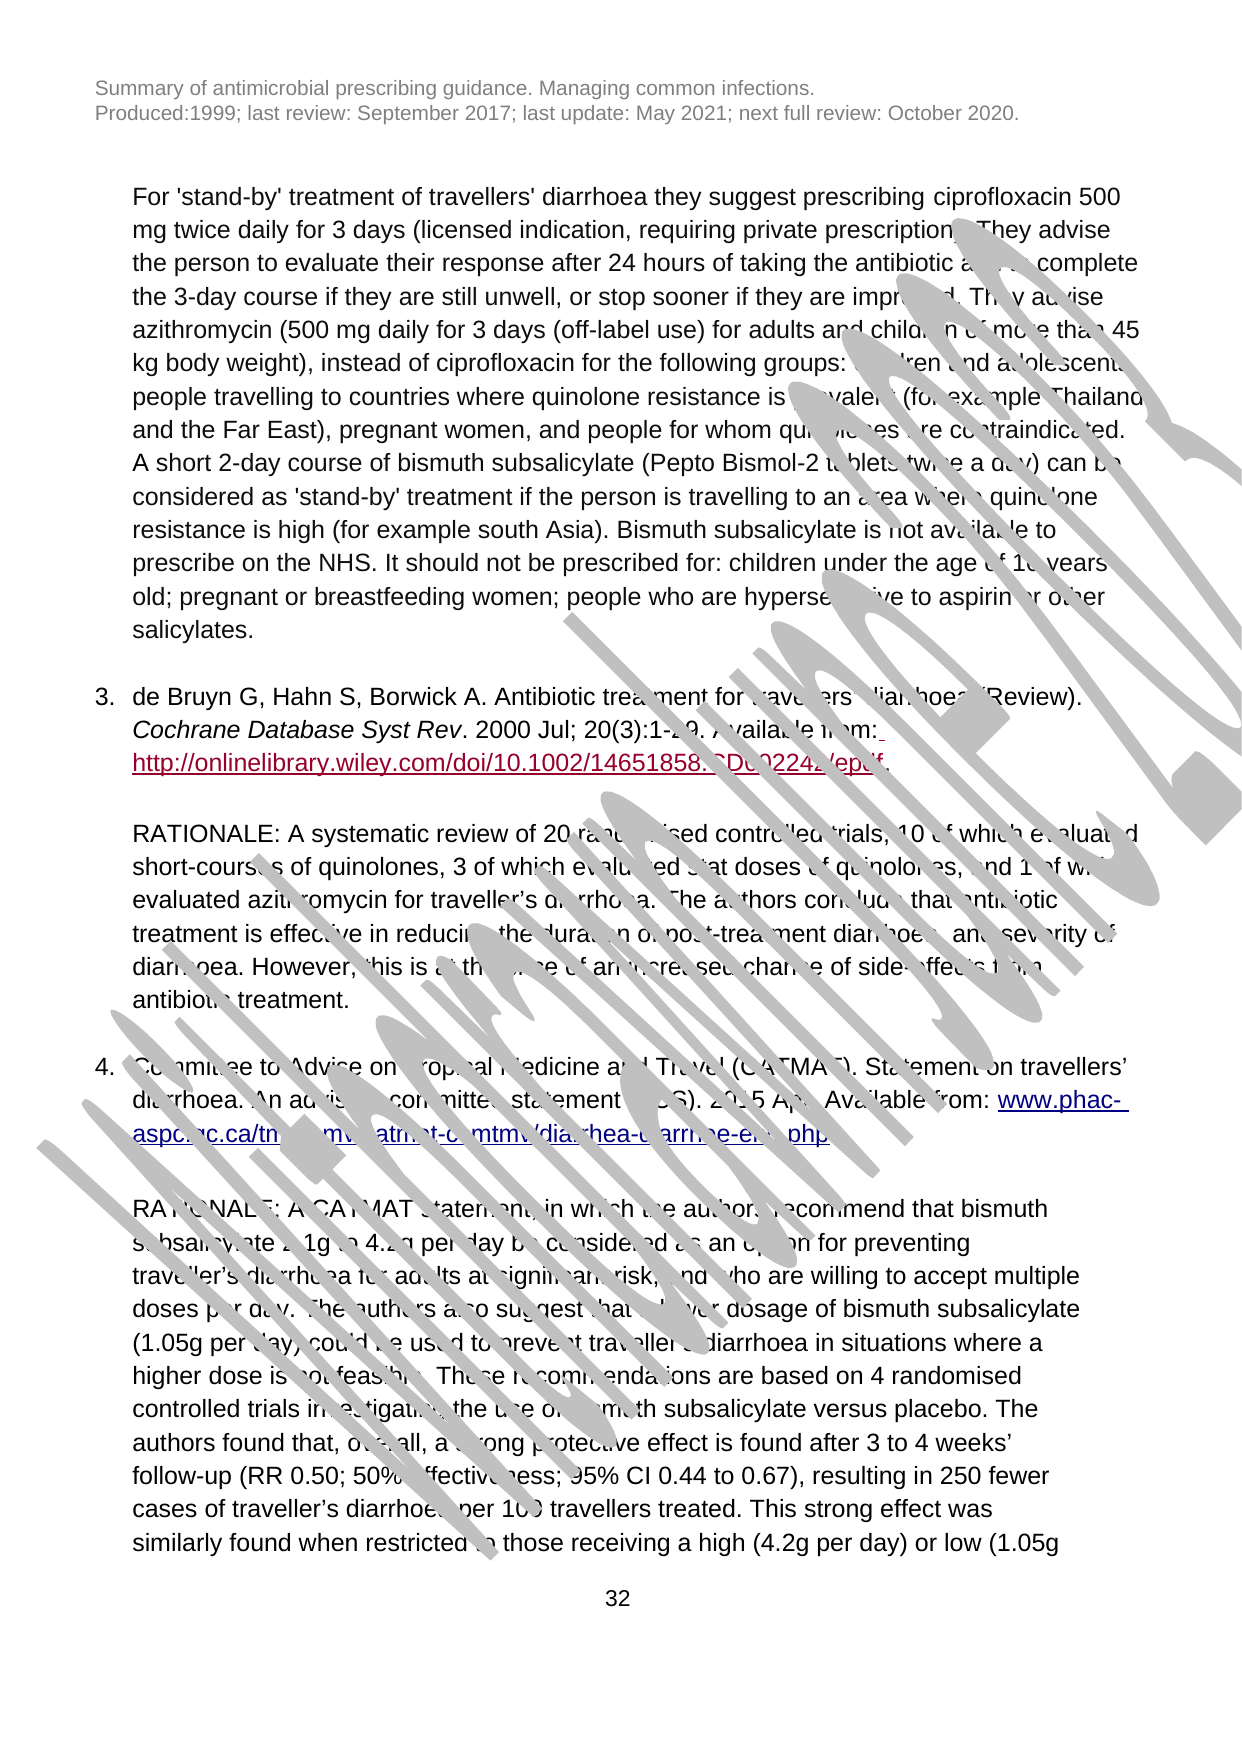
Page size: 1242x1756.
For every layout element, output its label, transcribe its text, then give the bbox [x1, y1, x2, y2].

list Committee to Advise on Tropical Medicine and Travel (CATMAT). Statement on travellers’ diarrhoea. An advisory committee statement (ACS). 2015 Apr. Available from: www.phac- aspc.gc.ca/tmp-pmv/catmat-ccmtmv/diarrhea-diarrhee-eng.php. [279, 1048, 462, 1144]
list Committee to Advise on Tropical Medicine and Travel (CATMAT). Statement on travellers’ diarrhoea. An advisory committee statement (ACS). 2015 Apr. Available from: www.phac- aspc.gc.ca/tmp-pmv/catmat-ccmtmv/diarrhea-diarrhee-eng.php. [707, 1048, 817, 1144]
list Committee to Advise on Tropical Medicine and Travel (CATMAT). Statement on travellers’ diarrhoea. An advisory committee statement (ACS). 2015 Apr. Available from: www.phac- aspc.gc.ca/tmp-pmv/catmat-ccmtmv/diarrhea-diarrhee-eng.php. [423, 1059, 530, 1144]
list de Bruyn G, Hahn S, Borwick A. Antibiotic treatment for travellers’ diarrhoea (Review). Cochrane Database Syst Rev. 2000 Jul; 20(3):1-29. Available from: http://onlinelibrary.wiley.com/doi/10.1002/14651858.CD002242/epdf. [748, 677, 855, 773]
list Committee to Advise on Tropical Medicine and Travel (CATMAT). Statement on travellers’ diarrhoea. An advisory committee statement (ACS). 2015 Apr. Available from: www.phac- aspc.gc.ca/tmp-pmv/catmat-ccmtmv/diarrhea-diarrhee-eng.php. [94, 1048, 191, 1144]
text For 'stand-by' treatment of travellers' diarrhoea they suggest prescribing ciprofloxacin 500 mg twice daily for 3 days (licensed indication, requiring private prescription). They advise the person to evaluate their response after 24 hours of taking the antibiotic and to complete the 3-day course if they are still unwell, or stop sooner if they are improved. They advise azithromycin (500 mg daily for 3 days (off-label use) for adults and children of more than 45 kg body weight), instead of ciprofloxacin for the following groups: children and adolescents, people travelling to countries where quinolone resistance is prevalent (for example Thailand and the Far East), pregnant women, and people for whom quinolones are contraindicated. A short 2-day course of bismuth subsalicylate (Pepto Bismol-2 tablets twice a day) can be considered as 'stand-by' treatment if the person is travelling to an area where quinolone resistance is high (for example south Asia). Bismuth subsalicylate is not available to prescribe on the NHS. It should not be prescribed for: children under the age of 16 years old; pregnant or breastfeeding women; people who are hypersensitive to aspirin or other salicylates. [132, 177, 1147, 644]
text RATIONALE: A systematic review of 20 randomised controlled trials, 10 of which evaluated short-courses of quinolones, 3 of which evaluated stat doses of quinolones, and 1 of which evaluated azithromycin for traveller’s diarrhoea. The authors conclude that antibiotic treatment is effective in reducing the duration of post-treatment diarrhoea, and severity of diarrhoea. However, this is at the price of an increased chance of side-effects from antibiotic treatment. [819, 814, 994, 973]
list de Bruyn G, Hahn S, Borwick A. Antibiotic treatment for travellers’ diarrhoea (Review). Cochrane Database Syst Rev. 2000 Jul; 20(3):1-29. Available from: http://onlinelibrary.wiley.com/doi/10.1002/14651858.CD002242/epdf. [816, 677, 941, 777]
text RATIONALE: A systematic review of 20 randomised controlled trials, 10 of which evaluated short-courses of quinolones, 3 of which evaluated stat doses of quinolones, and 1 of which evaluated azithromycin for traveller’s diarrhoea. The authors conclude that antibiotic treatment is effective in reducing the duration of post-treatment diarrhoea, and severity of diarrhoea. However, this is at the price of an increased chance of side-effects from antibiotic treatment. [132, 814, 722, 1014]
text RATIONALE: A CATMAT statement, in which the authors recommend that bismuth subsalicylate 2.1g to 4.2g per day be considered as an option for preventing traveller’s diarrhoea for adults at significant risk, and who are willing to accept multiple doses per day. The authors also suggest that a lower dosage of bismuth subsalicylate (1.05g per day) could be used to prevent traveller’s diarrhoea in situations where a higher dose is not feasible. These recommendations are based on 4 randomised controlled trials investigating the use of bismuth subsalicylate versus placebo. The authors found that, overall, a strong protective effect is found after 3 to 4 weeks’ follow-up (RR 0.50; 50% effectiveness; 95% CI 0.44 to 0.67), resulting in 250 fewer cases of traveller’s diarrhoea per 100 travellers treated. This strong effect was similarly found when restricted to those receiving a high (4.2g per day) or low (1.05g per day) dosage of bismuth subsalicylate (RR 0.51; 49% effectiveness; 95% CI 0.39 to 0.65, and RR 0.65; 35% effectiveness; 95% CI 0.50 to 0.86, respectively). Similarly, there was no difference in effect found when comparing high to low dosage (RR 0.87; 13% difference; 95% CI 0.63 to 1.22). The authors state that the use of bismuth subsalicylate is permitted in the case of certain children aged 2 years and older, based on an individual assessment of risks and benefits. Bismuth subsalicylate is not recommended in children younger than 2 years. [254, 1189, 1084, 1556]
list de Bruyn G, Hahn S, Borwick A. Antibiotic treatment for travellers’ diarrhoea (Review). Cochrane Database Syst Rev. 2000 Jul; 20(3):1-29. Available from: http://onlinelibrary.wiley.com/doi/10.1002/14651858.CD002242/epdf. [860, 677, 980, 777]
list Committee to Advise on Tropical Medicine and Travel (CATMAT). Statement on travellers’ diarrhoea. An advisory committee statement (ACS). 2015 Apr. Available from: www.phac- aspc.gc.ca/tmp-pmv/catmat-ccmtmv/diarrhea-diarrhee-eng.php. [509, 1048, 649, 1144]
text RATIONALE: A systematic review of 20 randomised controlled trials, 10 of which evaluated short-courses of quinolones, 3 of which evaluated stat doses of quinolones, and 1 of which evaluated azithromycin for traveller’s diarrhoea. The authors conclude that antibiotic treatment is effective in reducing the duration of post-treatment diarrhoea, and severity of diarrhoea. However, this is at the price of an increased chance of side-effects from antibiotic treatment. [650, 814, 941, 1014]
list de Bruyn G, Hahn S, Borwick A. Antibiotic treatment for travellers’ diarrhoea (Review). Cochrane Database Syst Rev. 2000 Jul; 20(3):1-29. Available from: http://onlinelibrary.wiley.com/doi/10.1002/14651858.CD002242/epdf. [639, 677, 823, 773]
text RATIONALE: A systematic review of 20 randomised controlled trials, 10 of which evaluated short-courses of quinolones, 3 of which evaluated stat doses of quinolones, and 1 of which evaluated azithromycin for traveller’s diarrhoea. The authors conclude that antibiotic treatment is effective in reducing the duration of post-treatment diarrhoea, and severity of diarrhoea. However, this is at the price of an increased chance of side-effects from antibiotic treatment. [645, 841, 837, 1014]
list de Bruyn G, Hahn S, Borwick A. Antibiotic treatment for travellers’ diarrhoea (Review). Cochrane Database Syst Rev. 2000 Jul; 20(3):1-29. Available from: http://onlinelibrary.wiley.com/doi/10.1002/14651858.CD002242/epdf. [973, 677, 1146, 777]
list Committee to Advise on Tropical Medicine and Travel (CATMAT). Statement on travellers’ diarrhoea. An advisory committee statement (ACS). 2015 Apr. Available from: www.phac- aspc.gc.ca/tmp-pmv/catmat-ccmtmv/diarrhea-diarrhee-eng.php. [212, 1048, 354, 1144]
text RATIONALE: A CATMAT statement, in which the authors recommend that bismuth subsalicylate 2.1g to 4.2g per day be considered as an option for preventing traveller’s diarrhoea for adults at significant risk, and who are willing to accept multiple doses per day. The authors also suggest that a lower dosage of bismuth subsalicylate (1.05g per day) could be used to prevent traveller’s diarrhoea in situations where a higher dose is not feasible. These recommendations are based on 4 randomised controlled trials investigating the use of bismuth subsalicylate versus placebo. The authors found that, overall, a strong protective effect is found after 3 to 4 weeks’ follow-up (RR 0.50; 50% effectiveness; 95% CI 0.44 to 0.67), resulting in 250 fewer cases of traveller’s diarrhoea per 100 travellers treated. This strong effect was similarly found when restricted to those receiving a high (4.2g per day) or low (1.05g per day) dosage of bismuth subsalicylate (RR 0.51; 49% effectiveness; 95% CI 0.39 to 0.65, and RR 0.65; 35% effectiveness; 95% CI 0.50 to 0.86, respectively). Similarly, there was no difference in effect found when comparing high to low dosage (RR 0.87; 13% difference; 95% CI 0.63 to 1.22). The authors state that the use of bismuth subsalicylate is permitted in the case of certain children aged 2 years and older, based on an individual assessment of risks and benefits. Bismuth subsalicylate is not recommended in children younger than 2 years. [132, 1236, 484, 1556]
text RATIONALE: A systematic review of 20 randomised controlled trials, 10 of which evaluated short-courses of quinolones, 3 of which evaluated stat doses of quinolones, and 1 of which evaluated azithromycin for traveller’s diarrhoea. The authors conclude that antibiotic treatment is effective in reducing the duration of post-treatment diarrhoea, and severity of diarrhoea. However, this is at the price of an increased chance of side-effects from antibiotic treatment. [885, 814, 1147, 1014]
list Committee to Advise on Tropical Medicine and Travel (CATMAT). Statement on travellers’ diarrhoea. An advisory committee statement (ACS). 2015 Apr. Available from: www.phac- aspc.gc.ca/tmp-pmv/catmat-ccmtmv/diarrhea-diarrhee-eng.php. [137, 1048, 280, 1144]
list Committee to Advise on Tropical Medicine and Travel (CATMAT). Statement on travellers’ diarrhoea. An advisory committee statement (ACS). 2015 Apr. Available from: www.phac- aspc.gc.ca/tmp-pmv/catmat-ccmtmv/diarrhea-diarrhee-eng.php. [771, 1048, 1147, 1148]
text RATIONALE: A systematic review of 20 randomised controlled trials, 10 of which evaluated short-courses of quinolones, 3 of which evaluated stat doses of quinolones, and 1 of which evaluated azithromycin for traveller’s diarrhoea. The authors conclude that antibiotic treatment is effective in reducing the duration of post-treatment diarrhoea, and severity of diarrhoea. However, this is at the price of an increased chance of side-effects from antibiotic treatment. [614, 859, 771, 1014]
list Committee to Advise on Tropical Medicine and Travel (CATMAT). Statement on travellers’ diarrhoea. An advisory committee statement (ACS). 2015 Apr. Available from: www.phac- aspc.gc.ca/tmp-pmv/catmat-ccmtmv/diarrhea-diarrhee-eng.php. [455, 1048, 577, 1144]
text RATIONALE: A systematic review of 20 randomised controlled trials, 10 of which evaluated short-courses of quinolones, 3 of which evaluated stat doses of quinolones, and 1 of which evaluated azithromycin for traveller’s diarrhoea. The authors conclude that antibiotic treatment is effective in reducing the duration of post-treatment diarrhoea, and severity of diarrhoea. However, this is at the price of an increased chance of side-effects from antibiotic treatment. [776, 814, 1012, 1014]
list de Bruyn G, Hahn S, Borwick A. Antibiotic treatment for travellers’ diarrhoea (Review). Cochrane Database Syst Rev. 2000 Jul; 20(3):1-29. Available from: http://onlinelibrary.wiley.com/doi/10.1002/14651858.CD002242/epdf. [94, 677, 717, 777]
list Committee to Advise on Tropical Medicine and Travel (CATMAT). Statement on travellers’ diarrhoea. An advisory committee statement (ACS). 2015 Apr. Available from: www.phac- aspc.gc.ca/tmp-pmv/catmat-ccmtmv/diarrhea-diarrhee-eng.php. [629, 1048, 761, 1144]
